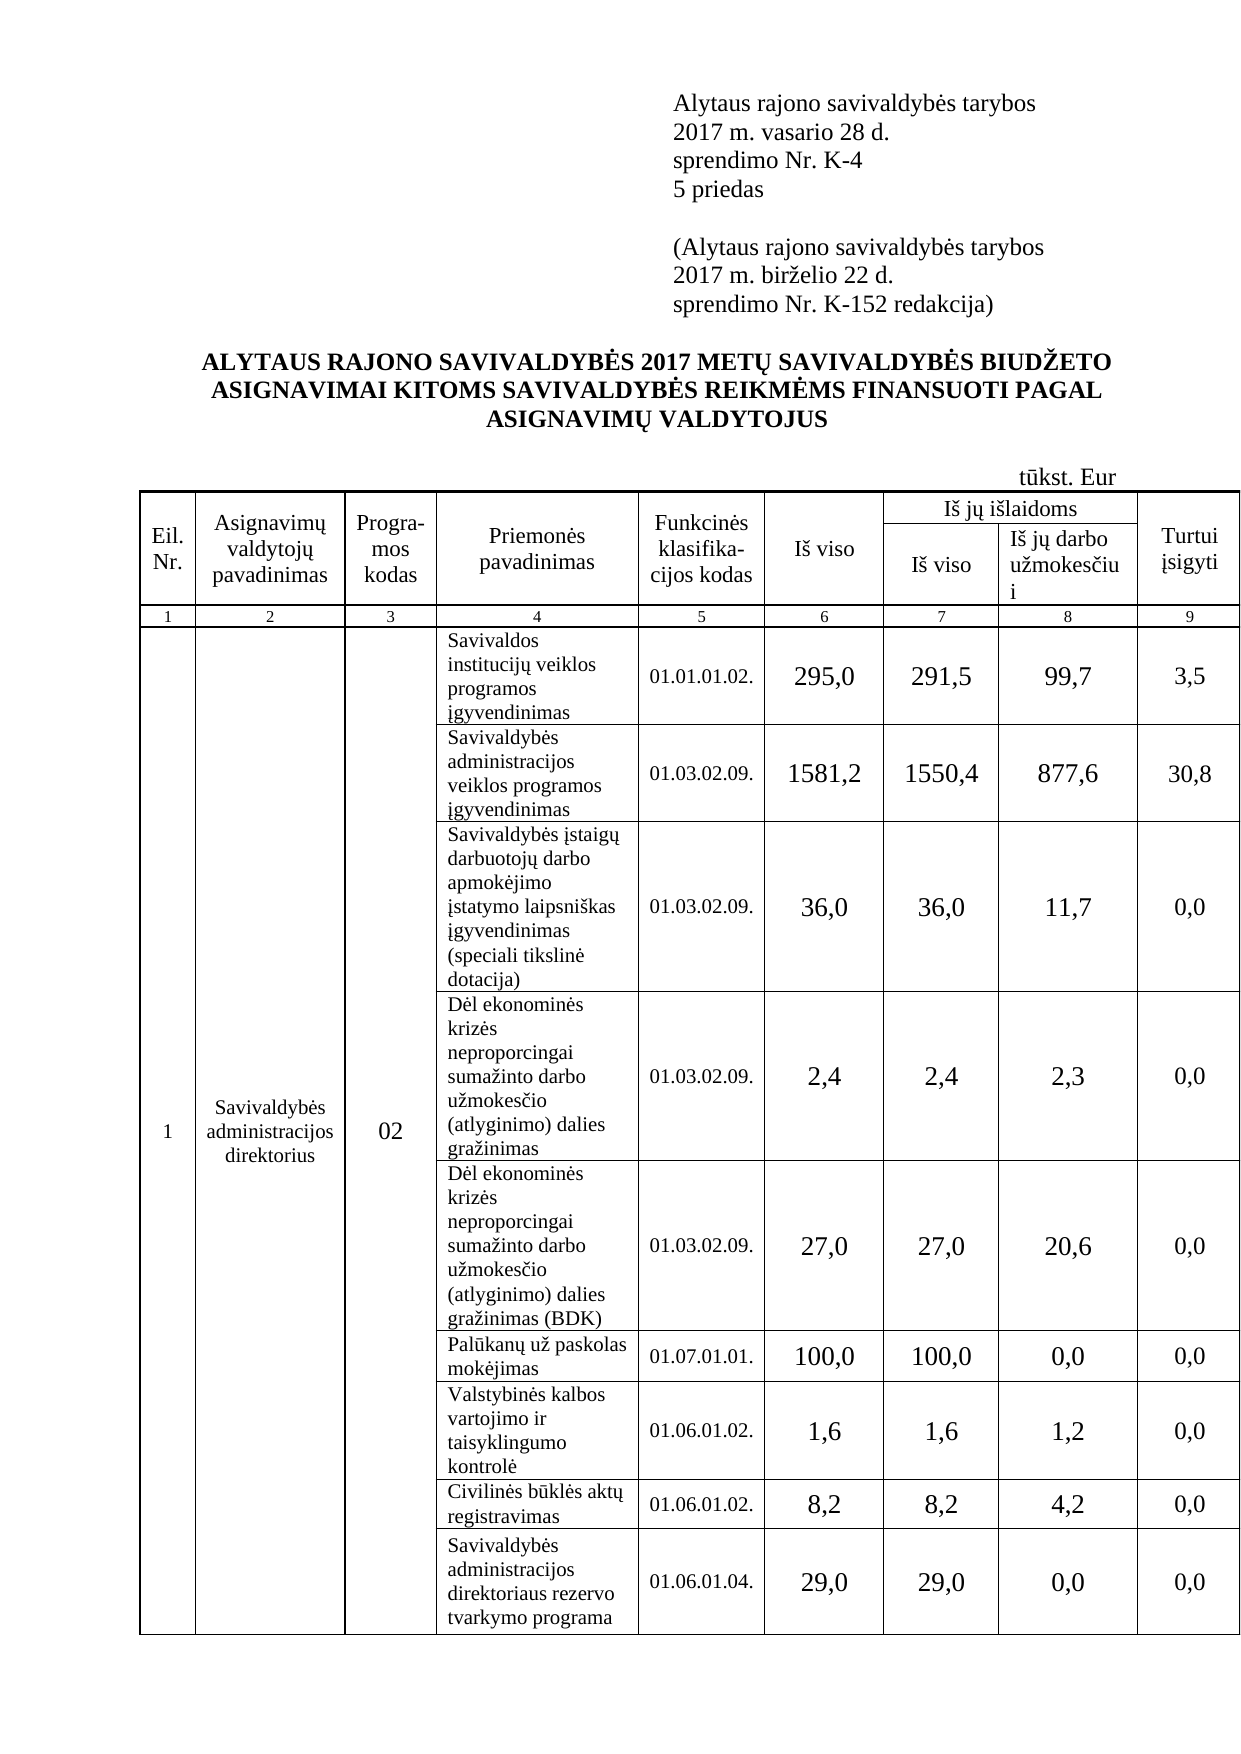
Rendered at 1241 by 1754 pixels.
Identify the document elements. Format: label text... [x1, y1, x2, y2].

table_cell Dėl ekonominės krizės neproporcingai sumažinto darbo užmokesčio (atlyginimo) dalies gražinimas [437, 992, 638, 1160]
table_cell 01.03.02.09. [639, 725, 764, 821]
text ALYTAUS RAJONO SAVIVALDYBĖS 2017 METŲ SAVIVALDYBĖS BIUDŽETO ASIGNAVIMAI KITOMS SAVIVALDYBĖS REIKMĖMS FINANSUOTI PAGAL ASIGNAVIMŲ VALDYTOJUS [133, 347, 1181, 433]
table_cell 8,2 [765, 1480, 883, 1528]
table_header Priemonės pavadinimas [437, 493, 638, 604]
table_cell Savivaldybės administracijos direktorius [196, 628, 344, 1634]
table_cell 6 [765, 606, 883, 626]
table_header Eil. Nr. [141, 493, 195, 604]
table_cell 29,0 [765, 1529, 883, 1634]
table_cell 100,0 [765, 1331, 883, 1381]
text tūkst. Eur [133, 462, 1181, 490]
table_cell 20,6 [999, 1161, 1137, 1329]
table_cell Savivaldybės administracijos direktoriaus rezervo tvarkymo programa [437, 1529, 638, 1634]
table_cell 02 [346, 628, 436, 1634]
table_cell 01.03.02.09. [639, 992, 764, 1160]
table_cell 36,0 [765, 822, 883, 991]
table_cell 01.01.01.02. [639, 628, 764, 724]
table_cell 9 [1138, 606, 1239, 626]
table_cell 0,0 [1138, 1161, 1239, 1329]
table_cell 0,0 [1138, 1331, 1239, 1381]
table_header Iš viso [765, 493, 883, 604]
table_cell Iš viso [884, 524, 998, 604]
text 2017 m. birželio 22 d. [538, 260, 1181, 289]
table_cell 100,0 [884, 1331, 998, 1381]
table_cell 01.07.01.01. [639, 1331, 764, 1381]
table_cell 2,3 [999, 992, 1137, 1160]
table_cell 27,0 [765, 1161, 883, 1329]
table_cell 877,6 [999, 725, 1137, 821]
table_cell 3,5 [1138, 628, 1239, 724]
text Alytaus rajono savivaldybės tarybos [538, 88, 1181, 117]
table_cell 01.06.01.04. [639, 1529, 764, 1634]
table_cell 99,7 [999, 628, 1137, 724]
table_cell 1,6 [884, 1382, 998, 1478]
table_cell 0,0 [1138, 1529, 1239, 1634]
table_cell 1,6 [765, 1382, 883, 1478]
table_cell Civilinės būklės aktų registravimas [437, 1480, 638, 1528]
table_cell 11,7 [999, 822, 1137, 991]
table_cell 1 [141, 628, 195, 1634]
table_header Funkcinės klasifika-cijos kodas [639, 493, 764, 604]
table_cell 01.03.02.09. [639, 822, 764, 991]
table_header Iš jų išlaidoms [884, 493, 1137, 523]
table_header Turtui įsigyti [1138, 493, 1239, 604]
table_cell 3 [346, 606, 436, 626]
table_cell Iš jų darbo užmokesčiui [999, 524, 1137, 604]
table_cell Savivaldos institucijų veiklos programos įgyvendinimas [437, 628, 638, 724]
text sprendimo Nr. K-152 redakcija) [538, 289, 1181, 318]
table_cell 36,0 [884, 822, 998, 991]
table_header Asignavimų valdytojų pavadinimas [196, 493, 344, 604]
table_header Progra-mos kodas [346, 493, 436, 604]
table_cell 0,0 [1138, 992, 1239, 1160]
table_cell Savivaldybės įstaigų darbuotojų darbo apmokėjimo įstatymo laipsniškas įgyvendinimas (speciali tikslinė dotacija) [437, 822, 638, 991]
table_cell 1550,4 [884, 725, 998, 821]
table_cell 30,8 [1138, 725, 1239, 821]
table_cell 0,0 [999, 1331, 1137, 1381]
table_cell Dėl ekonominės krizės neproporcingai sumažinto darbo užmokesčio (atlyginimo) dalies gražinimas (BDK) [437, 1161, 638, 1329]
text 5 priedas [133, 174, 1181, 203]
table_cell Palūkanų už paskolas mokėjimas [437, 1331, 638, 1381]
table_cell 01.06.01.02. [639, 1480, 764, 1528]
text (Alytaus rajono savivaldybės tarybos [538, 232, 1181, 260]
table_cell 291,5 [884, 628, 998, 724]
table_cell 0,0 [999, 1529, 1137, 1634]
table_cell 295,0 [765, 628, 883, 724]
table_cell 2,4 [765, 992, 883, 1160]
table_cell 2 [196, 606, 344, 626]
table_cell 1581,2 [765, 725, 883, 821]
table_cell 7 [884, 606, 998, 626]
table_cell 29,0 [884, 1529, 998, 1634]
table_cell Savivaldybės administracijos veiklos programos įgyvendinimas [437, 725, 638, 821]
table_cell 1,2 [999, 1382, 1137, 1478]
table_cell 8 [999, 606, 1137, 626]
table_cell 27,0 [884, 1161, 998, 1329]
table_cell 01.06.01.02. [639, 1382, 764, 1478]
table_cell 4,2 [999, 1480, 1137, 1528]
table_cell 0,0 [1138, 822, 1239, 991]
text sprendimo Nr. K-4 [538, 145, 1181, 174]
table_cell 1 [141, 606, 195, 626]
table_cell 8,2 [884, 1480, 998, 1528]
table_cell Valstybinės kalbos vartojimo ir taisyklingumo kontrolė [437, 1382, 638, 1478]
table_cell 01.03.02.09. [639, 1161, 764, 1329]
text 2017 m. vasario 28 d. [538, 117, 1181, 145]
table_cell 4 [437, 606, 638, 626]
table_cell 2,4 [884, 992, 998, 1160]
table_cell 5 [639, 606, 764, 626]
table_cell 0,0 [1138, 1382, 1239, 1478]
table_cell 0,0 [1138, 1480, 1239, 1528]
